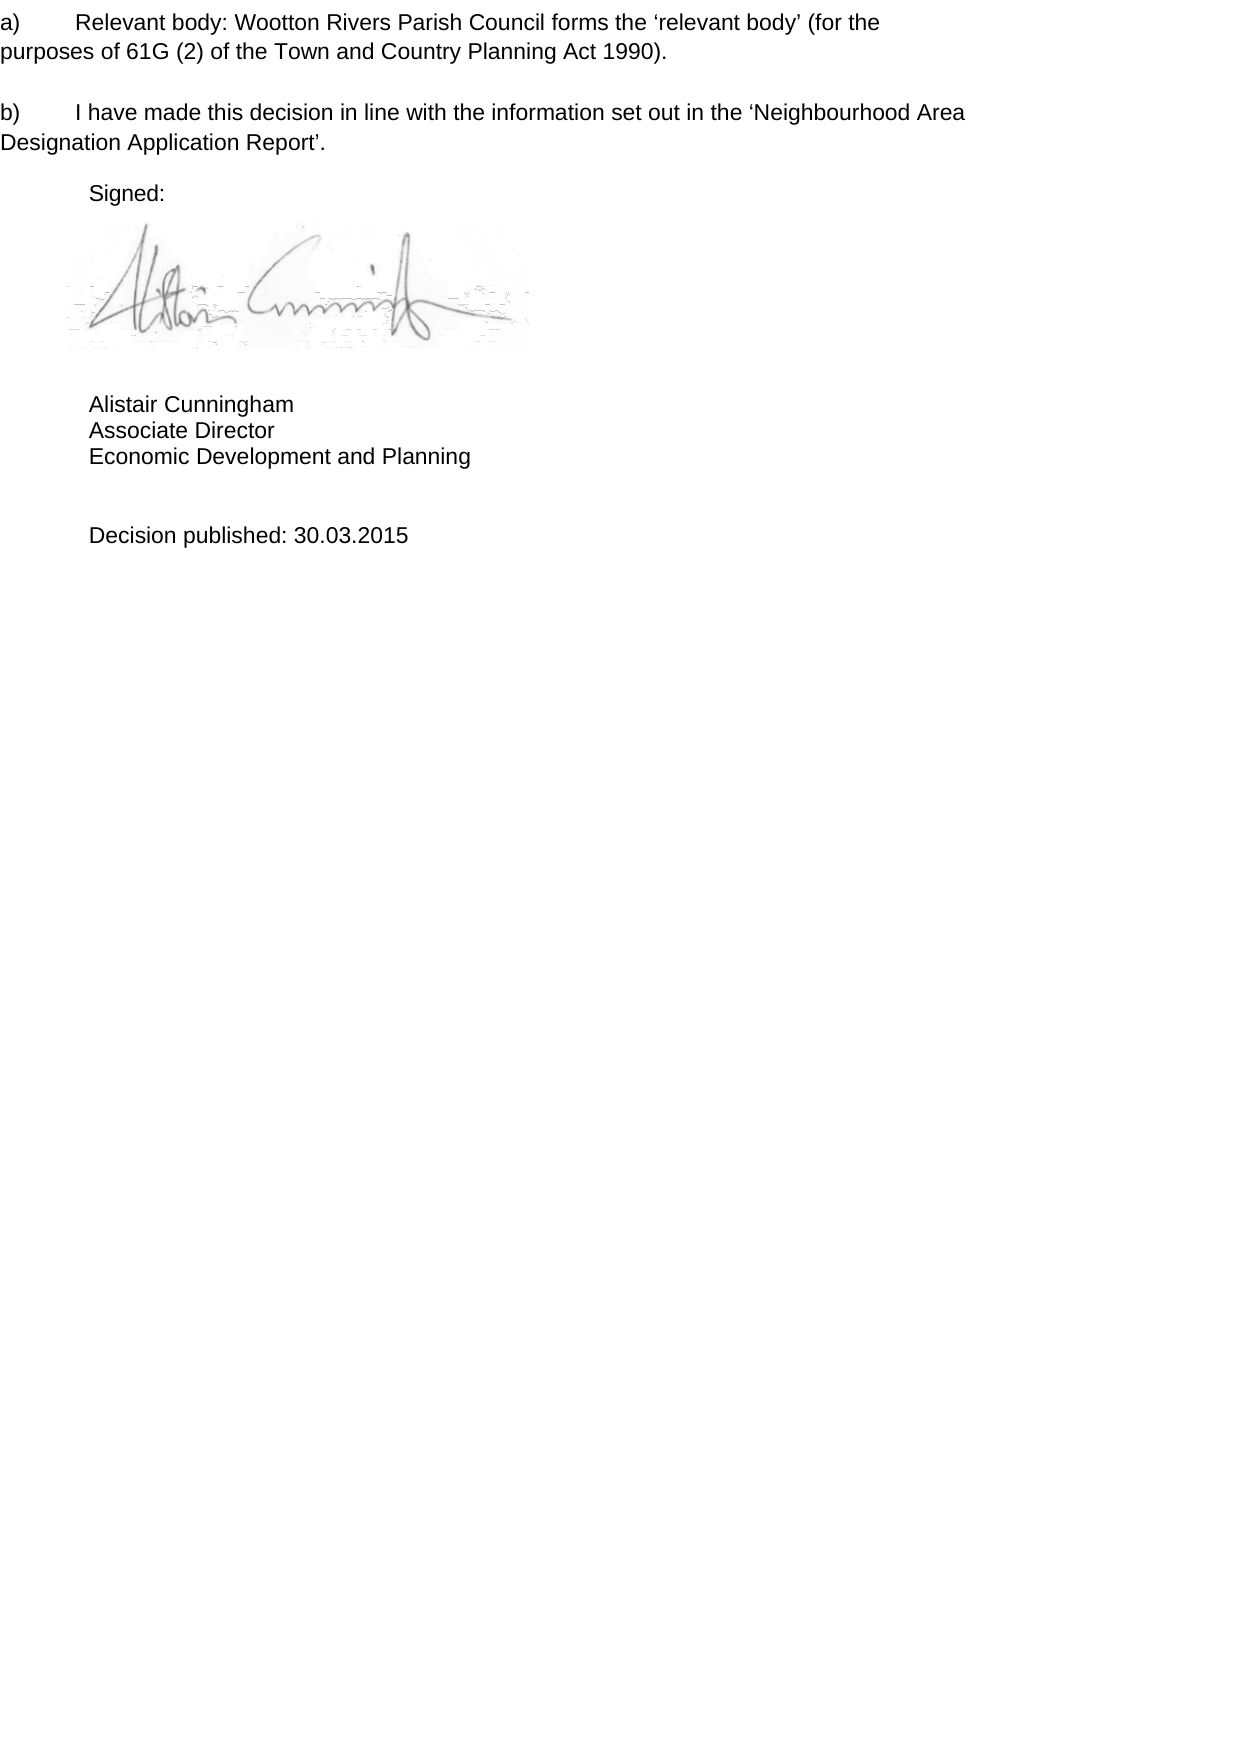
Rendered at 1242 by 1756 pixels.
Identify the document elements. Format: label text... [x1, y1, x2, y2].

list Relevant body: Wootton Rivers Parish Council forms the ‘relevant body’ (for the purposes of 61G (2) of the Town and Country Planning Act 1990). [0, 8, 970, 64]
text Economic Development and Planning Decision published: 30.03.2015 [89, 443, 552, 549]
text Alistair Cunningham Associate Director [89, 391, 294, 443]
text Signed: [89, 180, 1242, 206]
list I have made this decision in line with the information set out in the ‘Neighbourhood Area Designation Application Report’. [0, 98, 1085, 155]
